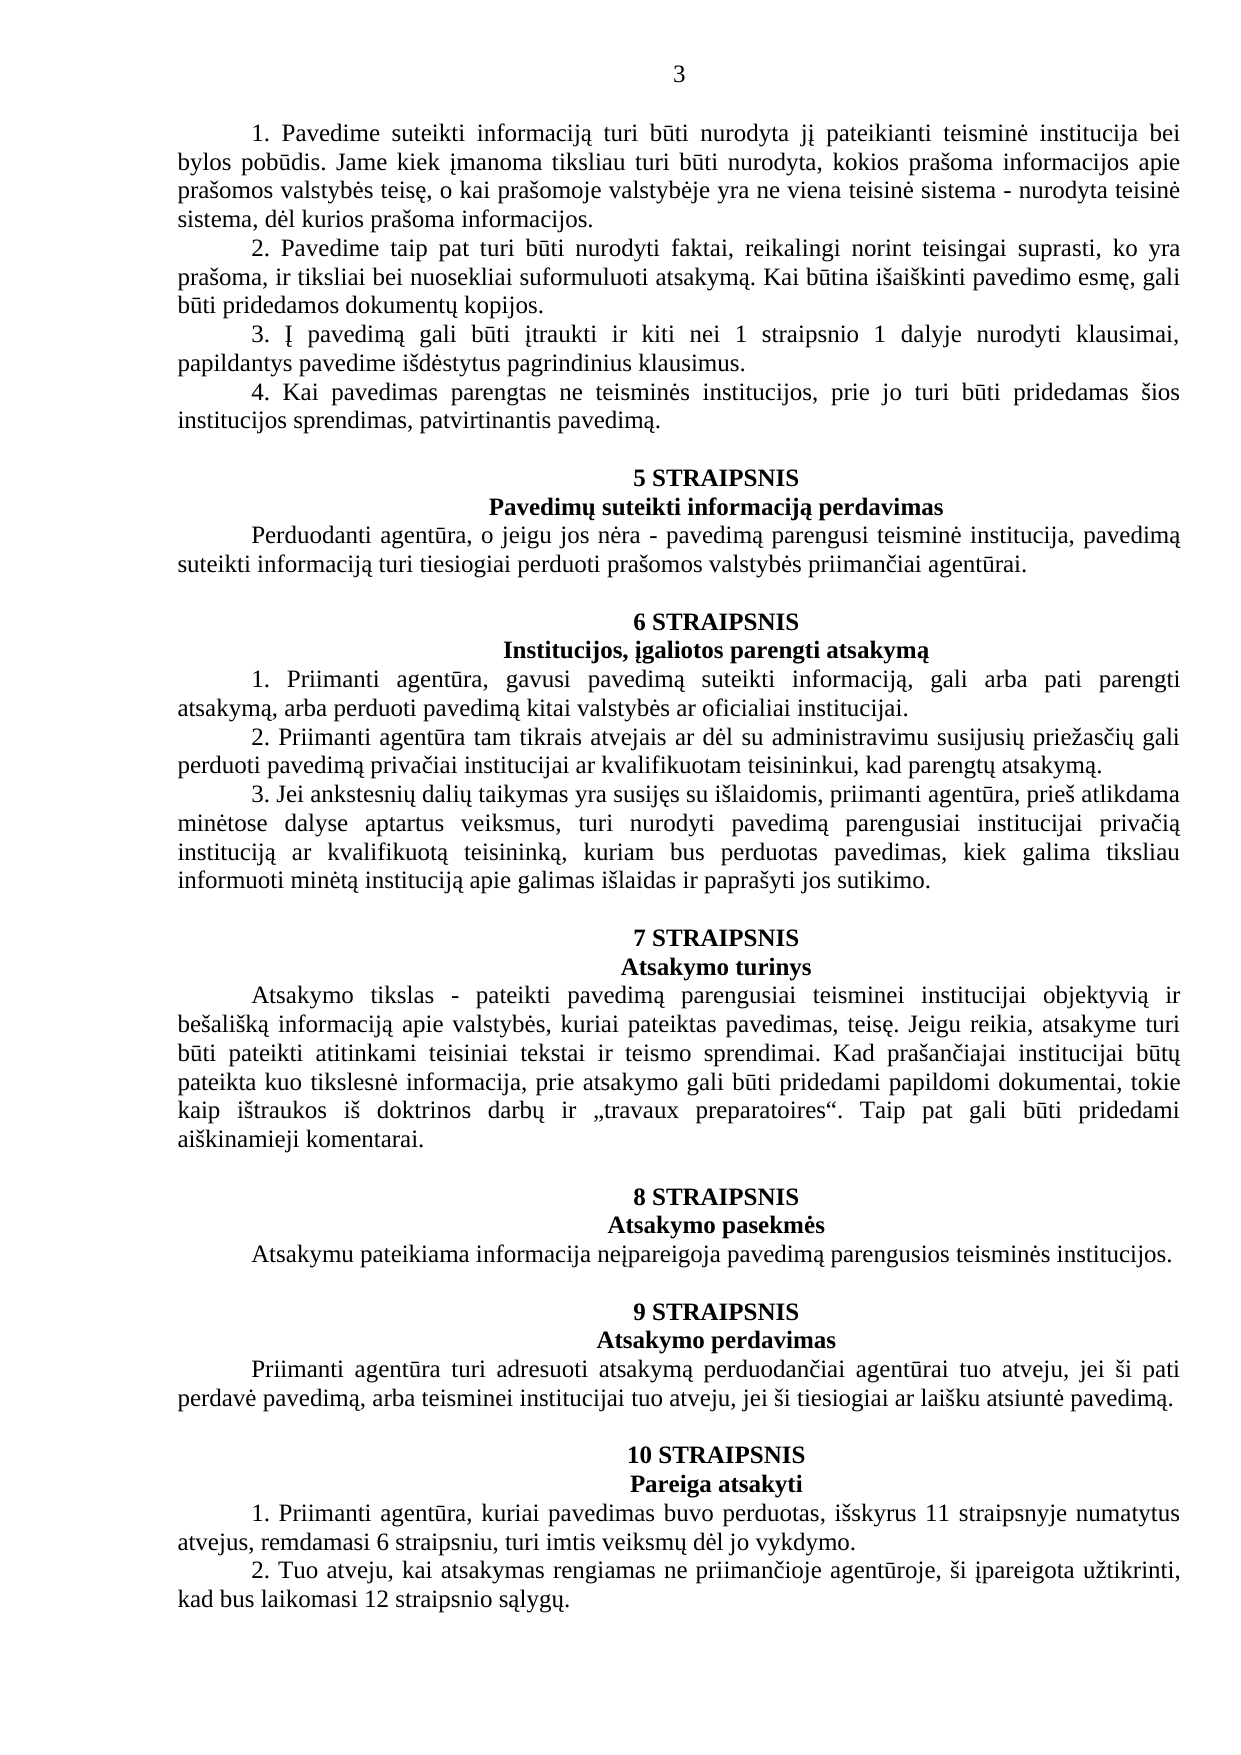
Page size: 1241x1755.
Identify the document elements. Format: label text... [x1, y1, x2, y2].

text 3. Jei ankstesnių dalių taikymas yra susijęs su išlaidomis, priimanti agentūra, prieš atlikdama minėtose dalyse aptartus veiksmus, turi nurodyti pavedimą parengusiai institucijai privačią instituciją ar kvalifikuotą teisininką, kuriam bus perduotas pavedimas, kiek galima tiksliau informuoti minėtą instituciją apie galimas išlaidas ir paprašyti jos sutikimo. [177, 779, 1181, 894]
text Atsakymo turinys [177, 952, 1181, 981]
text 6 STRAIPSNIS [177, 607, 1181, 636]
text Atsakymo pasekmės [177, 1211, 1181, 1239]
text Pavedimų suteikti informaciją perdavimas [177, 492, 1181, 521]
text 4. Kai pavedimas parengtas ne teisminės institucijos, prie jo turi būti pridedamas šios institucijos sprendimas, patvirtinantis pavedimą. [177, 377, 1181, 434]
text 5 STRAIPSNIS [177, 463, 1181, 492]
text 10 STRAIPSNIS [177, 1441, 1181, 1469]
text 2. Tuo atveju, kai atsakymas rengiamas ne priimančioje agentūroje, ši įpareigota užtikrinti, kad bus laikomasi 12 straipsnio sąlygų. [177, 1556, 1181, 1613]
text 2. Priimanti agentūra tam tikrais atvejais ar dėl su administravimu susijusių priežasčių gali perduoti pavedimą privačiai institucijai ar kvalifikuotam teisininkui, kad parengtų atsakymą. [177, 722, 1181, 779]
text 2. Pavedime taip pat turi būti nurodyti faktai, reikalingi norint teisingai suprasti, ko yra prašoma, ir tiksliai bei nuosekliai suformuluoti atsakymą. Kai būtina išaiškinti pavedimo esmę, gali būti pridedamos dokumentų kopijos. [177, 233, 1181, 319]
text Atsakymo tikslas - pateikti pavedimą parengusiai teisminei institucijai objektyvią ir bešališką informaciją apie valstybės, kuriai pateiktas pavedimas, teisę. Jeigu reikia, atsakyme turi būti pateikti atitinkami teisiniai tekstai ir teismo sprendimai. Kad prašančiajai institucijai būtų pateikta kuo tikslesnė informacija, prie atsakymo gali būti pridedami papildomi dokumentai, tokie kaip ištraukos iš doktrinos darbų ir „travaux preparatoires“. Taip pat gali būti pridedami aiškinamieji komentarai. [177, 981, 1181, 1153]
text 3. Į pavedimą gali būti įtraukti ir kiti nei 1 straipsnio 1 dalyje nurodyti klausimai, papildantys pavedime išdėstytus pagrindinius klausimus. [177, 319, 1181, 377]
text 7 STRAIPSNIS [177, 923, 1181, 952]
text 1. Pavedime suteikti informaciją turi būti nurodyta jį pateikianti teisminė institucija bei bylos pobūdis. Jame kiek įmanoma tiksliau turi būti nurodyta, kokios prašoma informacijos apie prašomos valstybės teisę, o kai prašomoje valstybėje yra ne viena teisinė sistema - nurodyta teisinė sistema, dėl kurios prašoma informacijos. [177, 118, 1181, 233]
text Perduodanti agentūra, o jeigu jos nėra - pavedimą parengusi teisminė institucija, pavedimą suteikti informaciją turi tiesiogiai perduoti prašomos valstybės priimančiai agentūrai. [177, 521, 1181, 578]
text 1. Priimanti agentūra, kuriai pavedimas buvo perduotas, išskyrus 11 straipsnyje numatytus atvejus, remdamasi 6 straipsniu, turi imtis veiksmų dėl jo vykdymo. [177, 1498, 1181, 1556]
text Atsakymu pateikiama informacija neįpareigoja pavedimą parengusios teisminės institucijos. [177, 1239, 1181, 1268]
text Pareiga atsakyti [177, 1469, 1181, 1498]
text 9 STRAIPSNIS [177, 1297, 1181, 1326]
text Atsakymo perdavimas [177, 1326, 1181, 1354]
text 8 STRAIPSNIS [177, 1182, 1181, 1211]
text Institucijos, įgaliotos parengti atsakymą [177, 636, 1181, 664]
text 1. Priimanti agentūra, gavusi pavedimą suteikti informaciją, gali arba pati parengti atsakymą, arba perduoti pavedimą kitai valstybės ar oficialiai institucijai. [177, 664, 1181, 722]
text Priimanti agentūra turi adresuoti atsakymą perduodančiai agentūrai tuo atveju, jei ši pati perdavė pavedimą, arba teisminei institucijai tuo atveju, jei ši tiesiogiai ar laišku atsiuntė pavedimą. [177, 1354, 1181, 1412]
